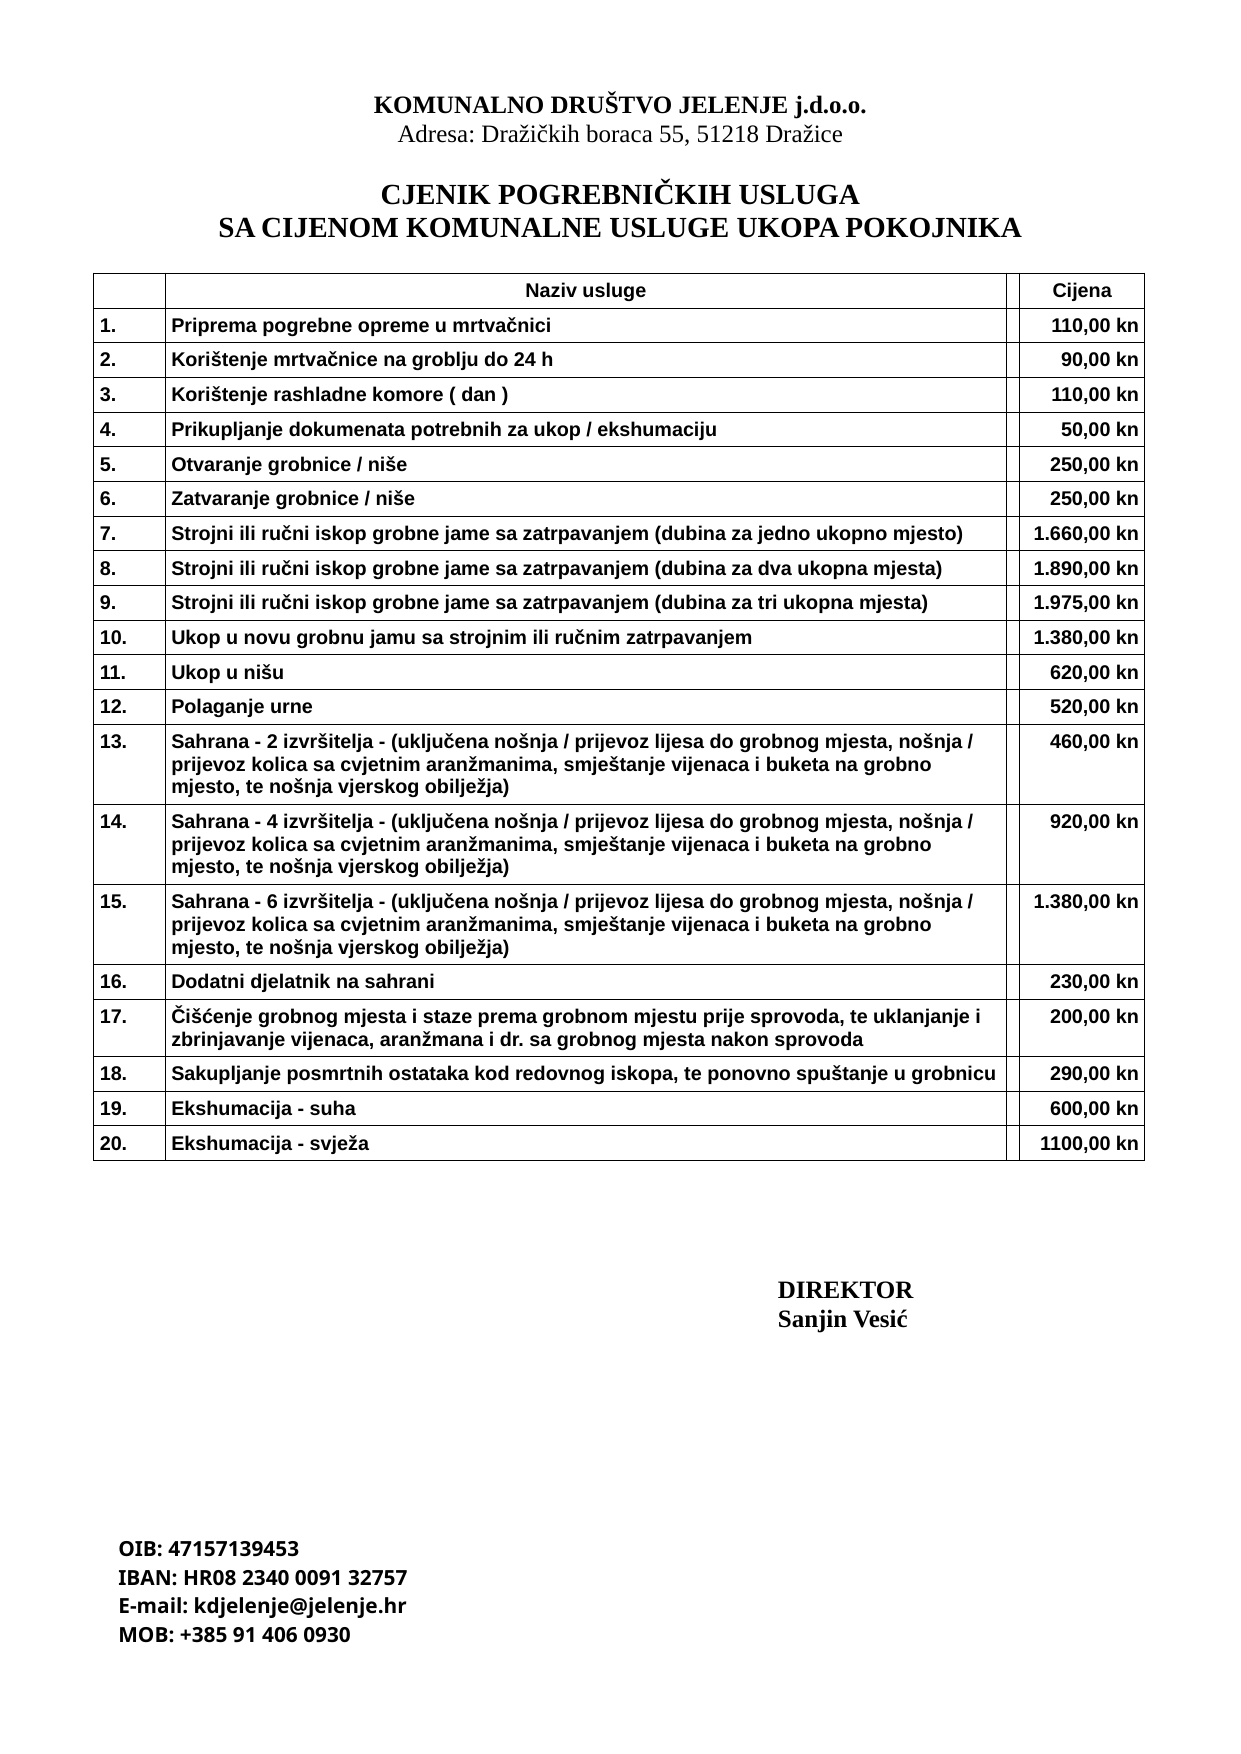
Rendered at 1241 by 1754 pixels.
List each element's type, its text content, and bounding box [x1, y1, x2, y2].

table_cell 1100,00 kn [1020, 1126, 1144, 1160]
table_cell [1007, 1126, 1019, 1160]
table_cell Korištenje rashladne komore ( dan ) [166, 378, 1006, 411]
text DIREKTOR [118, 1276, 1122, 1304]
table_cell 12. [94, 690, 165, 724]
table_cell 1.890,00 kn [1020, 551, 1144, 585]
table_cell 5. [94, 447, 165, 481]
table_cell 90,00 kn [1020, 343, 1144, 377]
table_cell [1007, 1000, 1019, 1056]
table_cell [1007, 690, 1019, 724]
table_cell 3. [94, 378, 165, 411]
table_cell Čišćenje grobnog mjesta i staze prema grobnom mjestu prije sprovoda, te uklanjanje i zbrinjavanje vijenaca, aranžmana i dr. sa grobnog mjesta nakon sprovoda [166, 1000, 1006, 1056]
table_cell 250,00 kn [1020, 482, 1144, 516]
text CJENIK POGREBNIČKIH USLUGA [118, 177, 1122, 210]
table_cell Korištenje mrtvačnice na groblju do 24 h [166, 343, 1006, 377]
table_cell [1007, 343, 1019, 377]
table_cell Priprema pogrebne opreme u mrtvačnici [166, 309, 1006, 342]
table_cell [1007, 413, 1019, 446]
text E-mail: kdjelenje@jelenje.hr MOB: +385 91 406 0930 [118, 1591, 1122, 1648]
text Adresa: Dražičkih boraca 55, 51218 Dražice [118, 119, 1122, 148]
table_cell 2. [94, 343, 165, 377]
table_cell Polaganje urne [166, 690, 1006, 724]
table_cell 1.660,00 kn [1020, 517, 1144, 550]
table_cell Strojni ili ručni iskop grobne jame sa zatrpavanjem (dubina za jedno ukopno mjesto) [166, 517, 1006, 550]
table_cell Strojni ili ručni iskop grobne jame sa zatrpavanjem (dubina za dva ukopna mjesta) [166, 551, 1006, 585]
table_cell [1007, 621, 1019, 654]
table_cell 1. [94, 309, 165, 342]
table_cell 1.380,00 kn [1020, 621, 1144, 654]
table_cell 15. [94, 885, 165, 964]
table_cell 200,00 kn [1020, 1000, 1144, 1056]
table_cell Ukop u nišu [166, 655, 1006, 689]
table_cell Otvaranje grobnice / niše [166, 447, 1006, 481]
table_cell 19. [94, 1092, 165, 1125]
table_cell [1007, 482, 1019, 516]
table_cell Ukop u novu grobnu jamu sa strojnim ili ručnim zatrpavanjem [166, 621, 1006, 654]
table_cell 230,00 kn [1020, 965, 1144, 999]
table_cell 17. [94, 1000, 165, 1056]
table_cell Ekshumacija - svježa [166, 1126, 1006, 1160]
text Sanjin Vesić [118, 1304, 1122, 1333]
table_cell Dodatni djelatnik na sahrani [166, 965, 1006, 999]
table_cell [1007, 1057, 1019, 1091]
table_cell 250,00 kn [1020, 447, 1144, 481]
table_cell 1.380,00 kn [1020, 885, 1144, 964]
table_cell [1007, 655, 1019, 689]
table_cell Sahrana - 2 izvršitelja - (uključena nošnja / prijevoz lijesa do grobnog mjesta, nošnja / prijevoz kolica sa cvjetnim aranžmanima, smještanje vijenaca i buketa na grobno mjesto, te nošnja vjerskog obilježja) [166, 725, 1006, 804]
table_cell 4. [94, 413, 165, 446]
table_cell [1007, 1092, 1019, 1125]
table_cell 520,00 kn [1020, 690, 1144, 724]
text SA CIJENOM KOMUNALNE USLUGE UKOPA POKOJNIKA [118, 210, 1122, 244]
table_cell 920,00 kn [1020, 805, 1144, 884]
table_cell 10. [94, 621, 165, 654]
table_cell 50,00 kn [1020, 413, 1144, 446]
text IBAN: HR08 2340 0091 32757 [118, 1563, 1122, 1591]
table_cell Sakupljanje posmrtnih ostataka kod redovnog iskopa, te ponovno spuštanje u grobnicu [166, 1057, 1006, 1091]
table_cell Strojni ili ručni iskop grobne jame sa zatrpavanjem (dubina za tri ukopna mjesta) [166, 586, 1006, 619]
table_cell 20. [94, 1126, 165, 1160]
table_cell 9. [94, 586, 165, 619]
table_cell 620,00 kn [1020, 655, 1144, 689]
table_cell 13. [94, 725, 165, 804]
table_cell [1007, 965, 1019, 999]
table_cell [1007, 805, 1019, 884]
table_cell [1007, 309, 1019, 342]
table_cell [1007, 447, 1019, 481]
table_cell 110,00 kn [1020, 378, 1144, 411]
table_cell 6. [94, 482, 165, 516]
table_cell Prikupljanje dokumenata potrebnih za ukop / ekshumaciju [166, 413, 1006, 446]
table_cell Sahrana - 4 izvršitelja - (uključena nošnja / prijevoz lijesa do grobnog mjesta, nošnja / prijevoz kolica sa cvjetnim aranžmanima, smještanje vijenaca i buketa na grobno mjesto, te nošnja vjerskog obilježja) [166, 805, 1006, 884]
table_header Naziv usluge [166, 274, 1006, 307]
table_cell 600,00 kn [1020, 1092, 1144, 1125]
table_cell [1007, 517, 1019, 550]
table_header [1007, 274, 1019, 307]
table_cell [1007, 551, 1019, 585]
table_cell [1007, 885, 1019, 964]
table_cell Sahrana - 6 izvršitelja - (uključena nošnja / prijevoz lijesa do grobnog mjesta, nošnja / prijevoz kolica sa cvjetnim aranžmanima, smještanje vijenaca i buketa na grobno mjesto, te nošnja vjerskog obilježja) [166, 885, 1006, 964]
table_cell 7. [94, 517, 165, 550]
table_cell Ekshumacija - suha [166, 1092, 1006, 1125]
table_cell 16. [94, 965, 165, 999]
table_cell 1.975,00 kn [1020, 586, 1144, 619]
table_cell 11. [94, 655, 165, 689]
table_cell 290,00 kn [1020, 1057, 1144, 1091]
text OIB: 47157139453 [118, 1534, 1122, 1563]
table_header Cijena [1020, 274, 1144, 307]
table_cell Zatvaranje grobnice / niše [166, 482, 1006, 516]
table_cell 460,00 kn [1020, 725, 1144, 804]
table_cell [1007, 378, 1019, 411]
table_cell [1007, 586, 1019, 619]
table_cell 14. [94, 805, 165, 884]
table_cell 8. [94, 551, 165, 585]
text KOMUNALNO DRUŠTVO JELENJE j.d.o.o. [118, 91, 1122, 119]
table_cell 110,00 kn [1020, 309, 1144, 342]
table_cell 18. [94, 1057, 165, 1091]
table_cell [1007, 725, 1019, 804]
table_header [94, 274, 165, 307]
